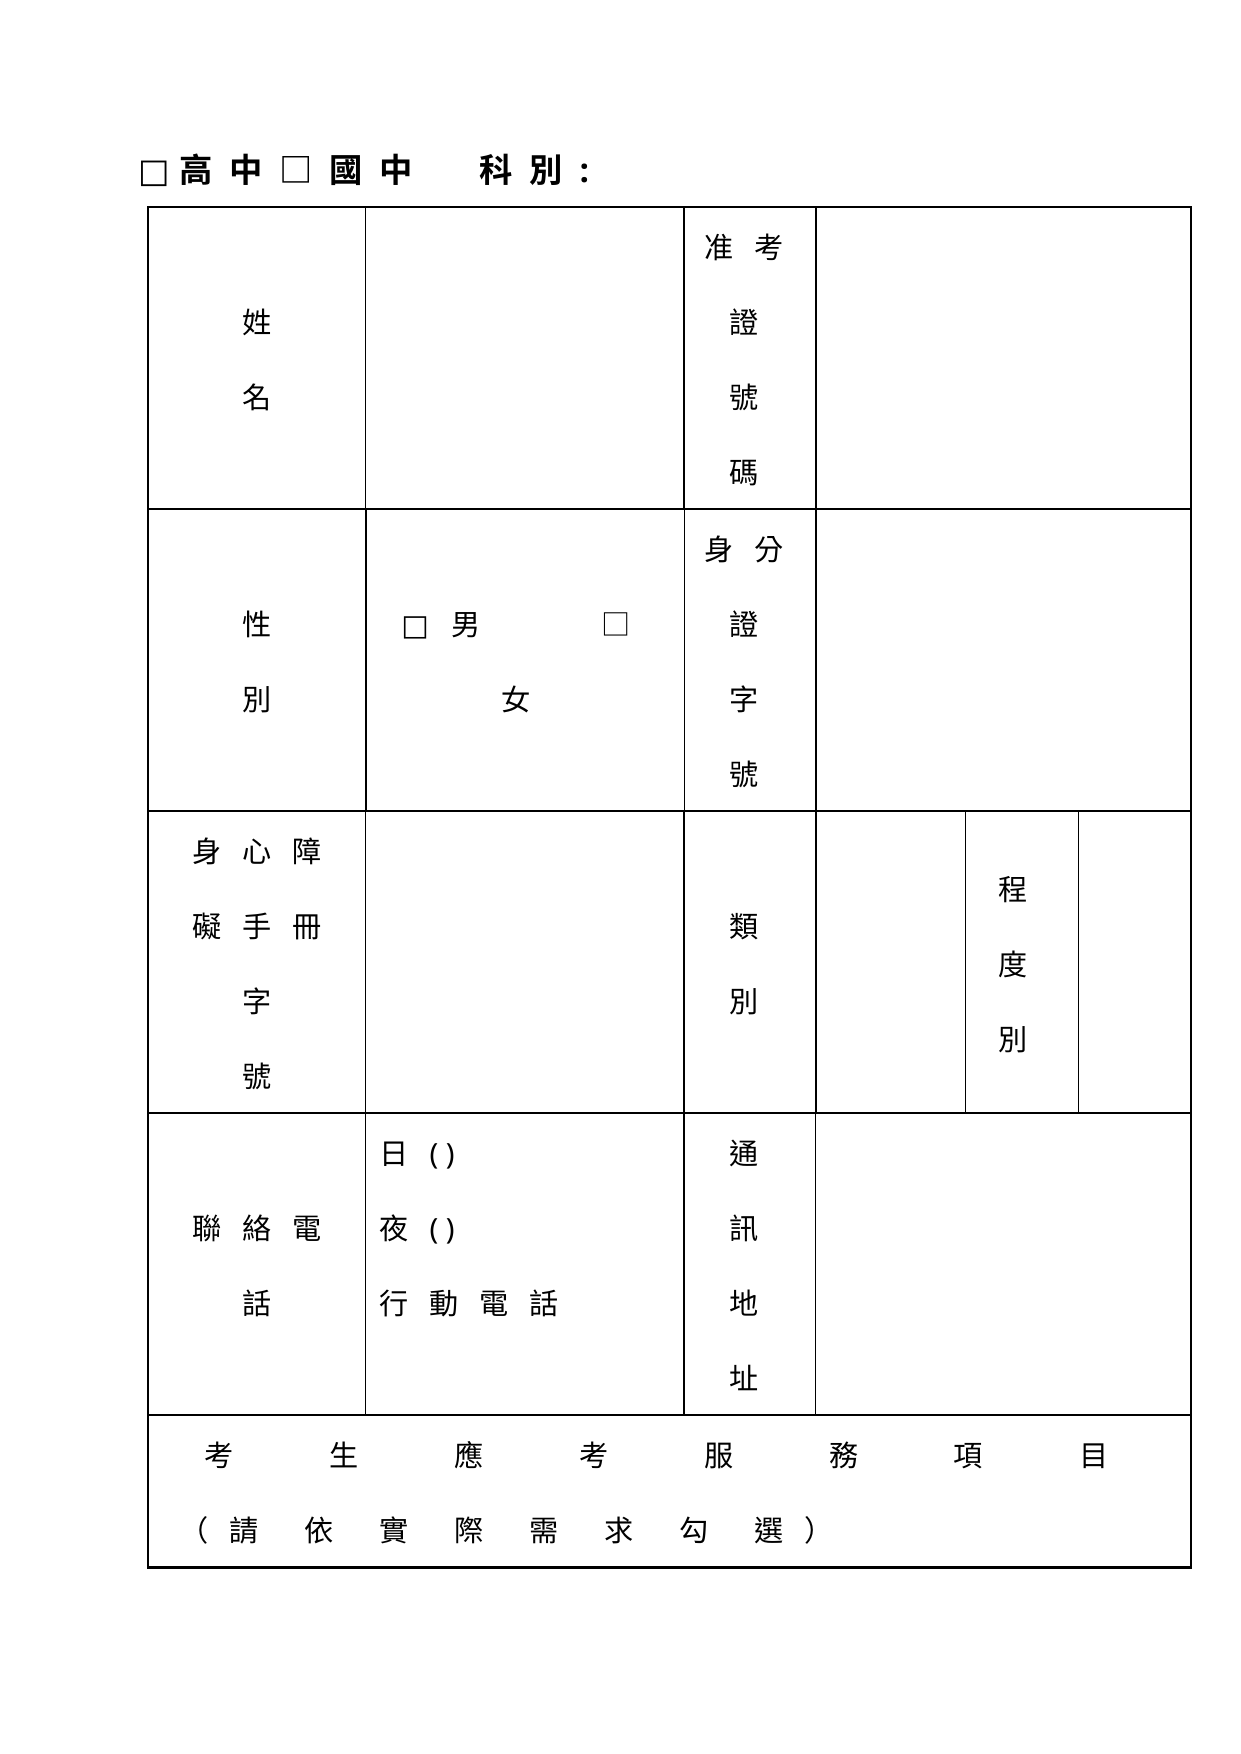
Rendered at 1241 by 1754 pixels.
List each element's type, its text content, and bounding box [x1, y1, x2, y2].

table_cell 聯絡電話 [149, 1114, 365, 1414]
table_cell [1079, 812, 1190, 1112]
table_cell [816, 1114, 1190, 1414]
table_cell 考 生 應 考 服 務 項 目（請 依 實 際 需 求 勾 選） [149, 1416, 1190, 1566]
table_header 姓 名 [149, 208, 365, 508]
table_cell [817, 510, 1190, 810]
table_cell 身分證 字 號 [685, 510, 815, 810]
table_cell 身心障礙手冊 字 號 [149, 812, 365, 1112]
table_cell 程度別 [966, 812, 1078, 1112]
text □高中□國中 科別: [129, 131, 1079, 206]
table_cell [366, 812, 683, 1112]
table_cell 類 別 [685, 812, 815, 1112]
table_cell 通 訊 地 址 [685, 1114, 815, 1414]
table_cell [817, 812, 965, 1112]
table_cell 日( ) 夜( ) 行動電話 [366, 1114, 683, 1414]
table_header [366, 208, 683, 508]
table_header 准考證 號 碼 [685, 208, 815, 508]
table_cell □男 □女 [367, 510, 684, 810]
table_header [817, 208, 1190, 508]
table_cell 性 別 [149, 510, 365, 810]
